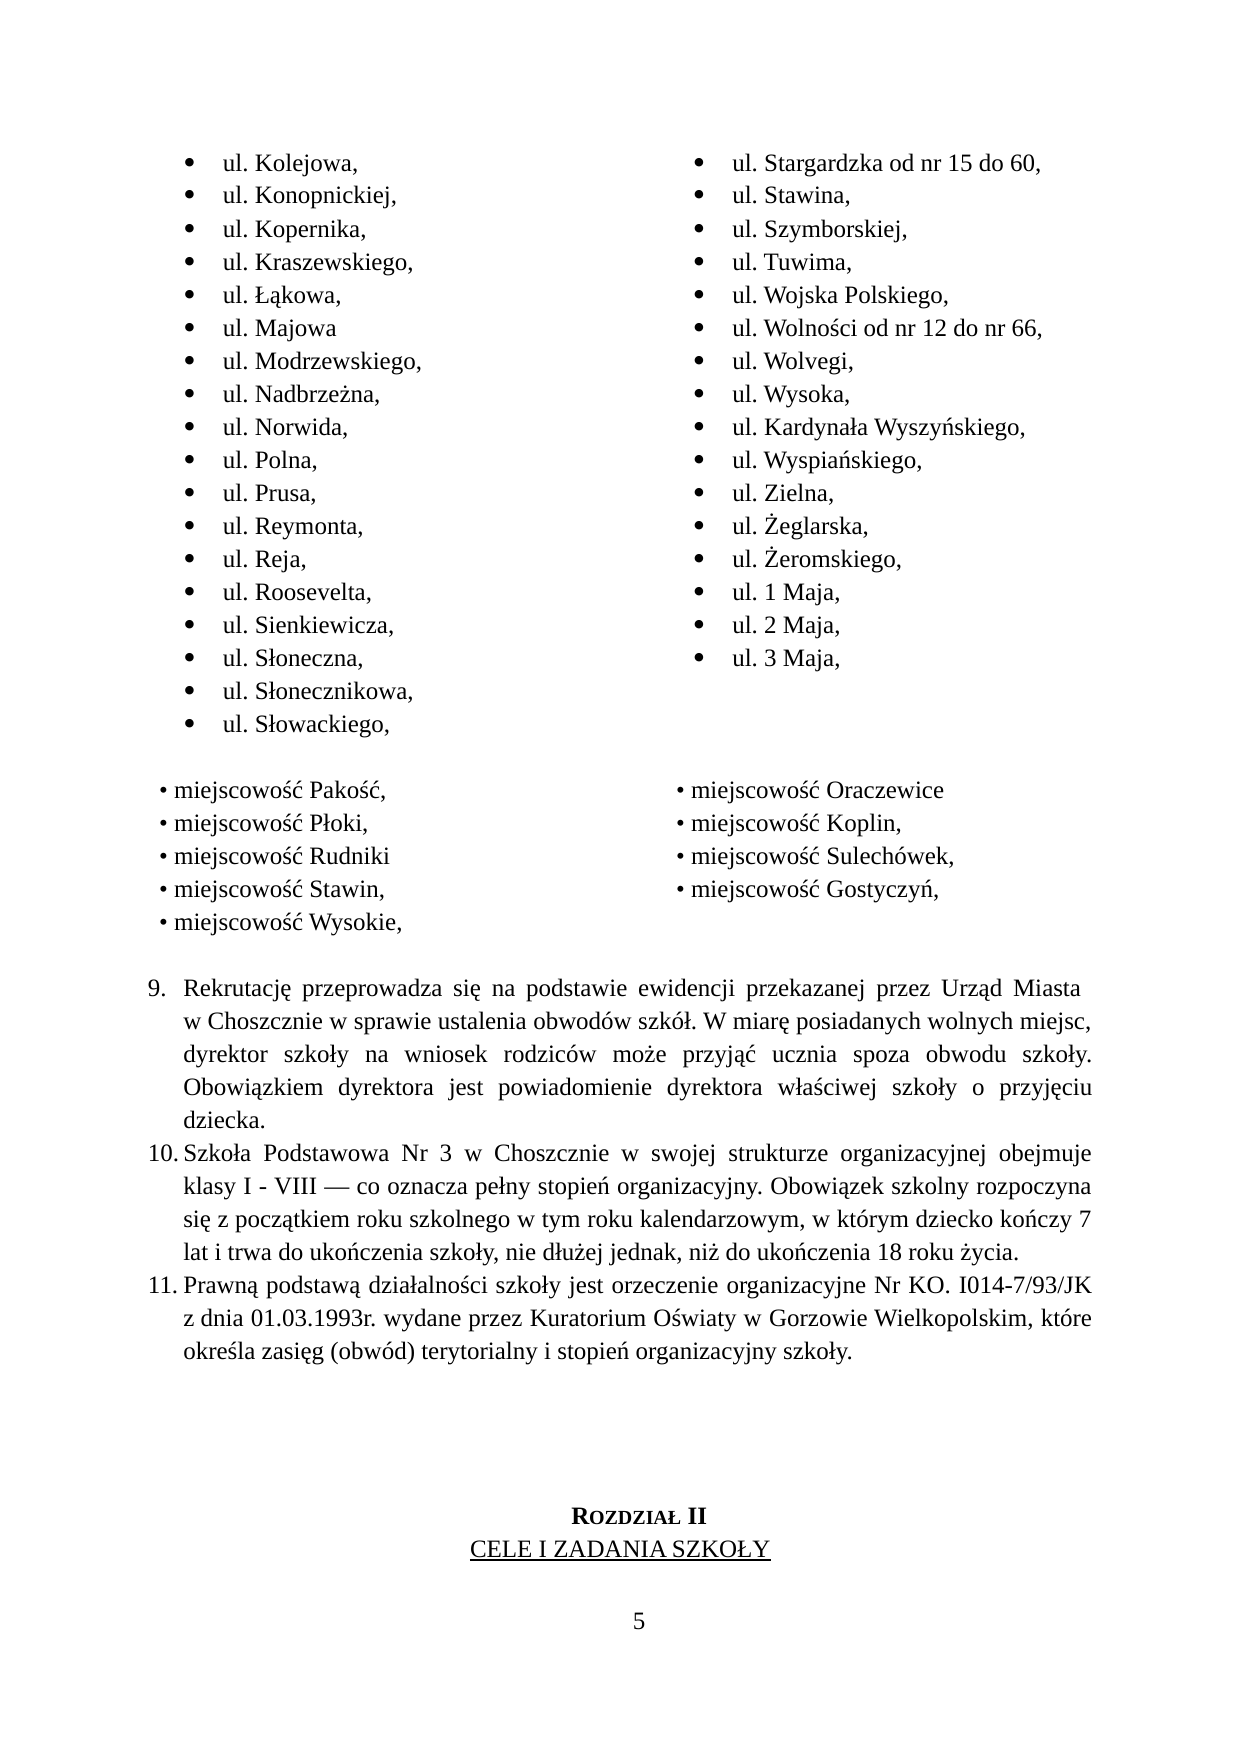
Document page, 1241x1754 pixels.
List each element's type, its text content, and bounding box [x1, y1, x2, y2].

list ul. Kraszewskiego, [185, 247, 583, 275]
list ul. Tuwima, [694, 247, 1093, 275]
list ul. Kopernika, [185, 214, 583, 242]
list ul. Wojska Polskiego, [694, 280, 1093, 308]
list ul. Majowa [185, 313, 583, 341]
list ul. Stawina, [694, 181, 1093, 209]
list ul. Słonecznikowa, [185, 676, 583, 705]
list ul. Słowackiego, [185, 709, 583, 738]
list ul. Słoneczna, [185, 643, 583, 672]
list ul. Łąkowa, [185, 280, 583, 308]
list ul. 2 Maja, [694, 610, 1093, 639]
list Szkoła Podstawowa Nr 3 w Choszcznie w swojej strukturze organizacyjnej obejmuje klasy I - VIII — co oznacza pełny stopień organizacyjny. Obowiązek szkolny rozpoczyna się z początkiem roku szkolnego w tym roku kalendarzowym, w którym dziecko kończy 7 lat i trwa do ukończenia szkoły, nie dłużej jednak, niż do ukończenia 18 roku życia. [148, 1138, 1093, 1266]
list ul. 3 Maja, [694, 643, 1093, 672]
list ul. Zielna, [694, 478, 1093, 507]
list ul. Modrzewskiego, [185, 346, 583, 374]
list ul. Sienkiewicza, [185, 610, 583, 639]
list ul. Roosevelta, [185, 577, 583, 606]
list ul. Kolejowa, [185, 148, 583, 176]
list ul. Żeglarska, [694, 511, 1093, 539]
list ul. Konopnickiej, [185, 181, 583, 209]
text Rozdział II CELE I ZADANIA SZKOŁY [148, 1501, 1093, 1596]
list ul. Nadbrzeżna, [185, 379, 583, 407]
list ul. Wyspiańskiego, [694, 445, 1093, 473]
list ul. Wolvegi, [694, 346, 1093, 374]
list ul. Stargardzka od nr 15 do 60, [694, 148, 1093, 176]
list ul. Norwida, [185, 412, 583, 441]
table_header • miejscowość Pakość, • miejscowość Płoki, • miejscowość Rudniki • miejscowość Stawin, • miejscowość Wysokie, [148, 775, 664, 940]
list ul. Reymonta, [185, 511, 583, 539]
list ul. Szymborskiej, [694, 214, 1093, 242]
list ul. Prusa, [185, 478, 583, 507]
list ul. Kardynała Wyszyńskiego, [694, 412, 1093, 441]
list Rekrutację przeprowadza się na podstawie ewidencji przekazanej przez Urząd Miasta w Choszcznie w sprawie ustalenia obwodów szkół. W miarę posiadanych wolnych miejsc, dyrektor szkoły na wniosek rodziców może przyjąć ucznia spoza obwodu szkoły. Obowiązkiem dyrektora jest powiadomienie dyrektora właściwej szkoły o przyjęciu dziecka. [148, 973, 1093, 1134]
list Prawną podstawą działalności szkoły jest orzeczenie organizacyjne Nr KO. I014-7/93/JK z dnia 01.03.1993r. wydane przez Kuratorium Oświaty w Gorzowie Wielkopolskim, które określa zasięg (obwód) terytorialny i stopień organizacyjny szkoły. [148, 1270, 1093, 1365]
list ul. 1 Maja, [694, 577, 1093, 606]
list ul. Żeromskiego, [694, 544, 1093, 573]
list ul. Reja, [185, 544, 583, 573]
list ul. Polna, [185, 445, 583, 473]
list ul. Wysoka, [694, 379, 1093, 407]
list ul. Wolności od nr 12 do nr 66, [694, 313, 1093, 341]
table_header • miejscowość Oraczewice • miejscowość Koplin, • miejscowość Sulechówek, • miejscowość Gostyczyń, [665, 775, 1096, 940]
